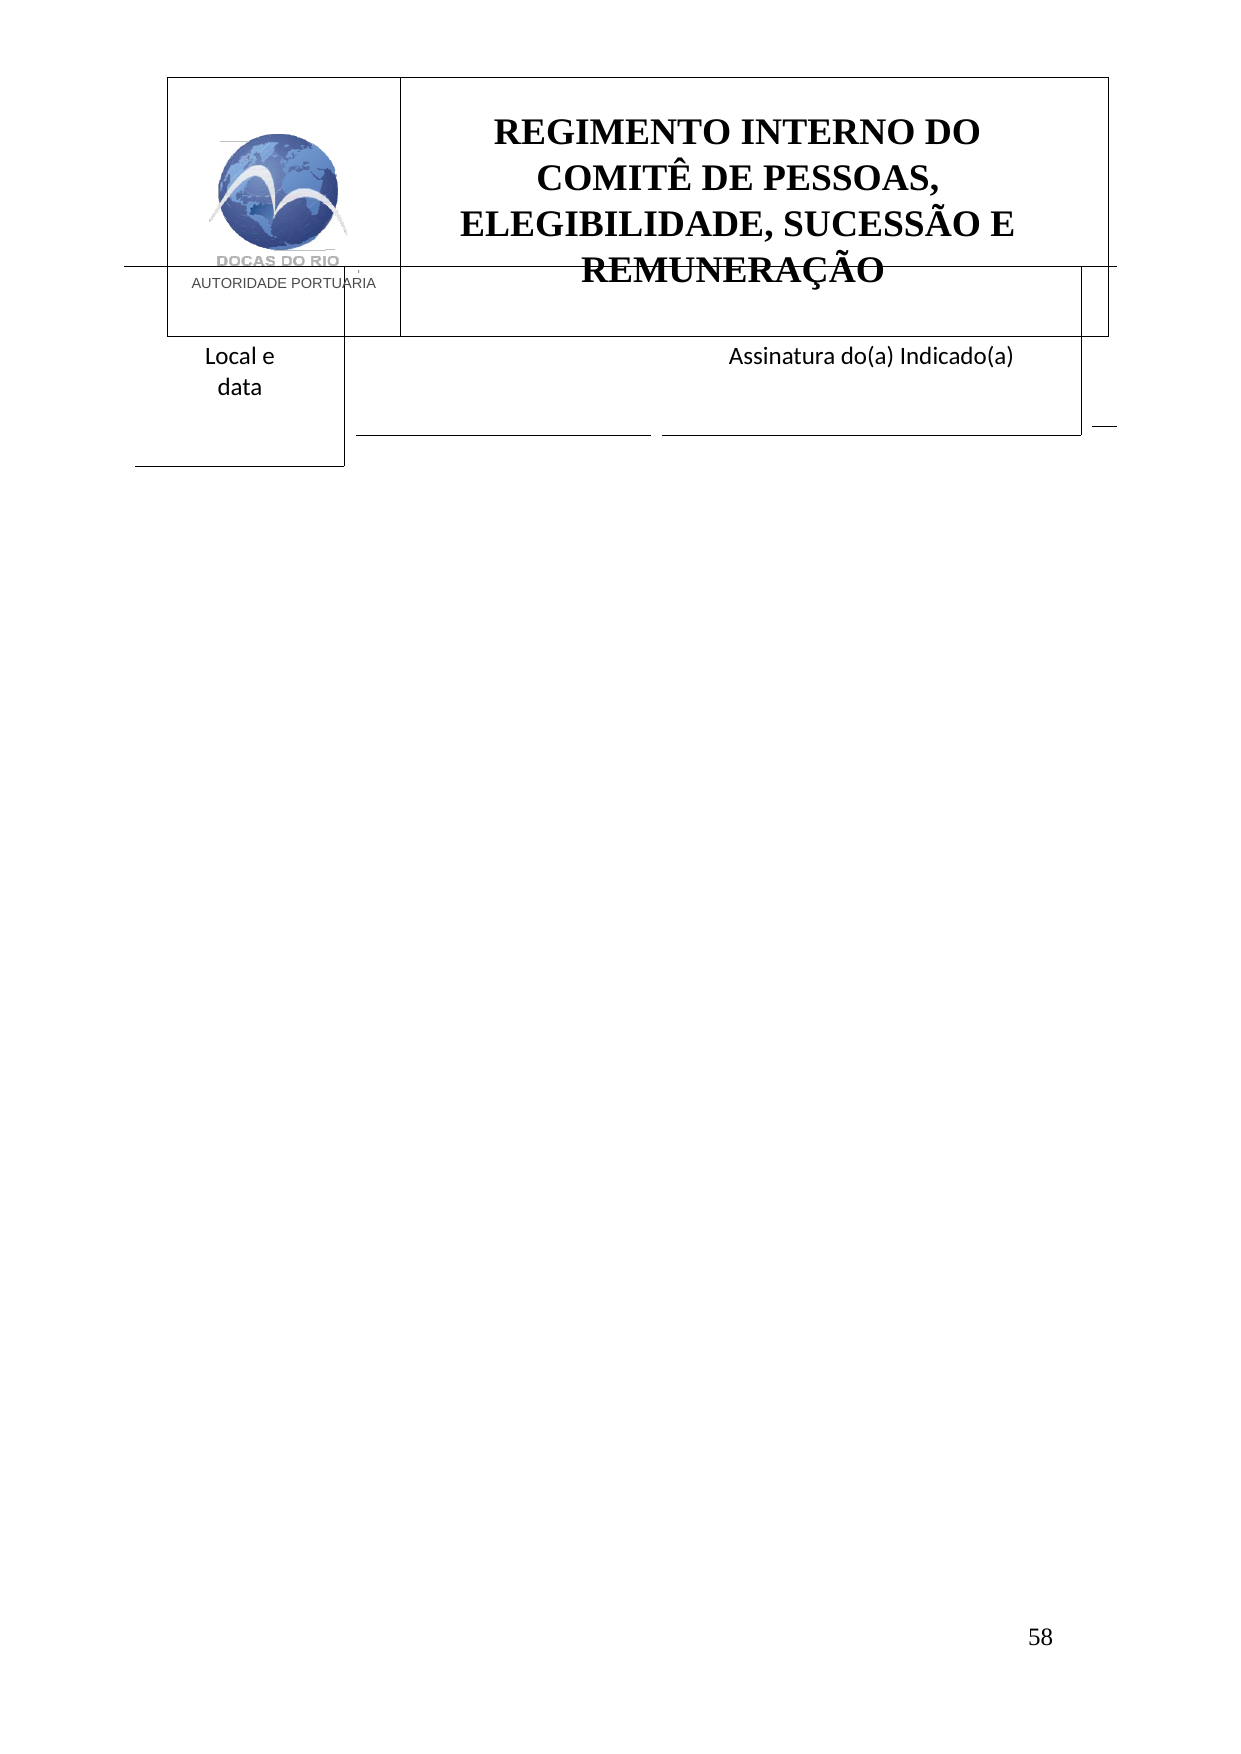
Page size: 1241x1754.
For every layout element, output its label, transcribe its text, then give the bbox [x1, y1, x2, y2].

table_header Local e data [345, 337, 356, 466]
table_header [577, 436, 601, 466]
table_header [405, 436, 429, 466]
table_header [405, 267, 429, 336]
table_header [528, 267, 552, 336]
table_header [454, 436, 478, 466]
table_header [577, 267, 601, 336]
table_header Local e data [168, 267, 344, 336]
table_header [1092, 267, 1117, 426]
table_header [577, 337, 601, 435]
table_header [479, 267, 503, 336]
table_header [401, 267, 405, 336]
table_header [380, 267, 400, 336]
table_header [601, 436, 626, 466]
table_header [601, 337, 626, 435]
table_header [528, 436, 552, 466]
table_header [356, 267, 380, 336]
table_header [552, 436, 577, 466]
table_header [429, 267, 454, 336]
table_header Assinatura do(a) Indicado(a) [651, 267, 1081, 336]
table_header [479, 436, 503, 466]
table_header [503, 337, 528, 435]
table_header [626, 267, 651, 336]
table_header Assinatura do(a) Indicado(a) [1082, 267, 1092, 336]
table_header [552, 267, 577, 336]
table_header [380, 436, 405, 466]
table_header [454, 267, 478, 336]
table_header [429, 337, 454, 435]
table_header [479, 337, 503, 435]
table_header [626, 436, 651, 466]
table_header [356, 337, 380, 435]
table_header Local e data [124, 267, 344, 466]
table_header [454, 337, 478, 435]
table_header [405, 337, 429, 435]
table_header [601, 267, 626, 336]
table_header Local e data [345, 267, 356, 336]
table_header [356, 436, 380, 466]
table_header Assinatura do(a) Indicado(a) [651, 337, 1092, 466]
table_header [380, 337, 405, 435]
table_header [1092, 427, 1117, 466]
table_header [429, 436, 454, 466]
table_header [626, 337, 651, 435]
table_header [503, 436, 528, 466]
table_header [1092, 267, 1108, 336]
table_header [528, 337, 552, 435]
table_header [618, 271, 626, 280]
table_header [503, 267, 528, 336]
table_header [552, 337, 577, 435]
